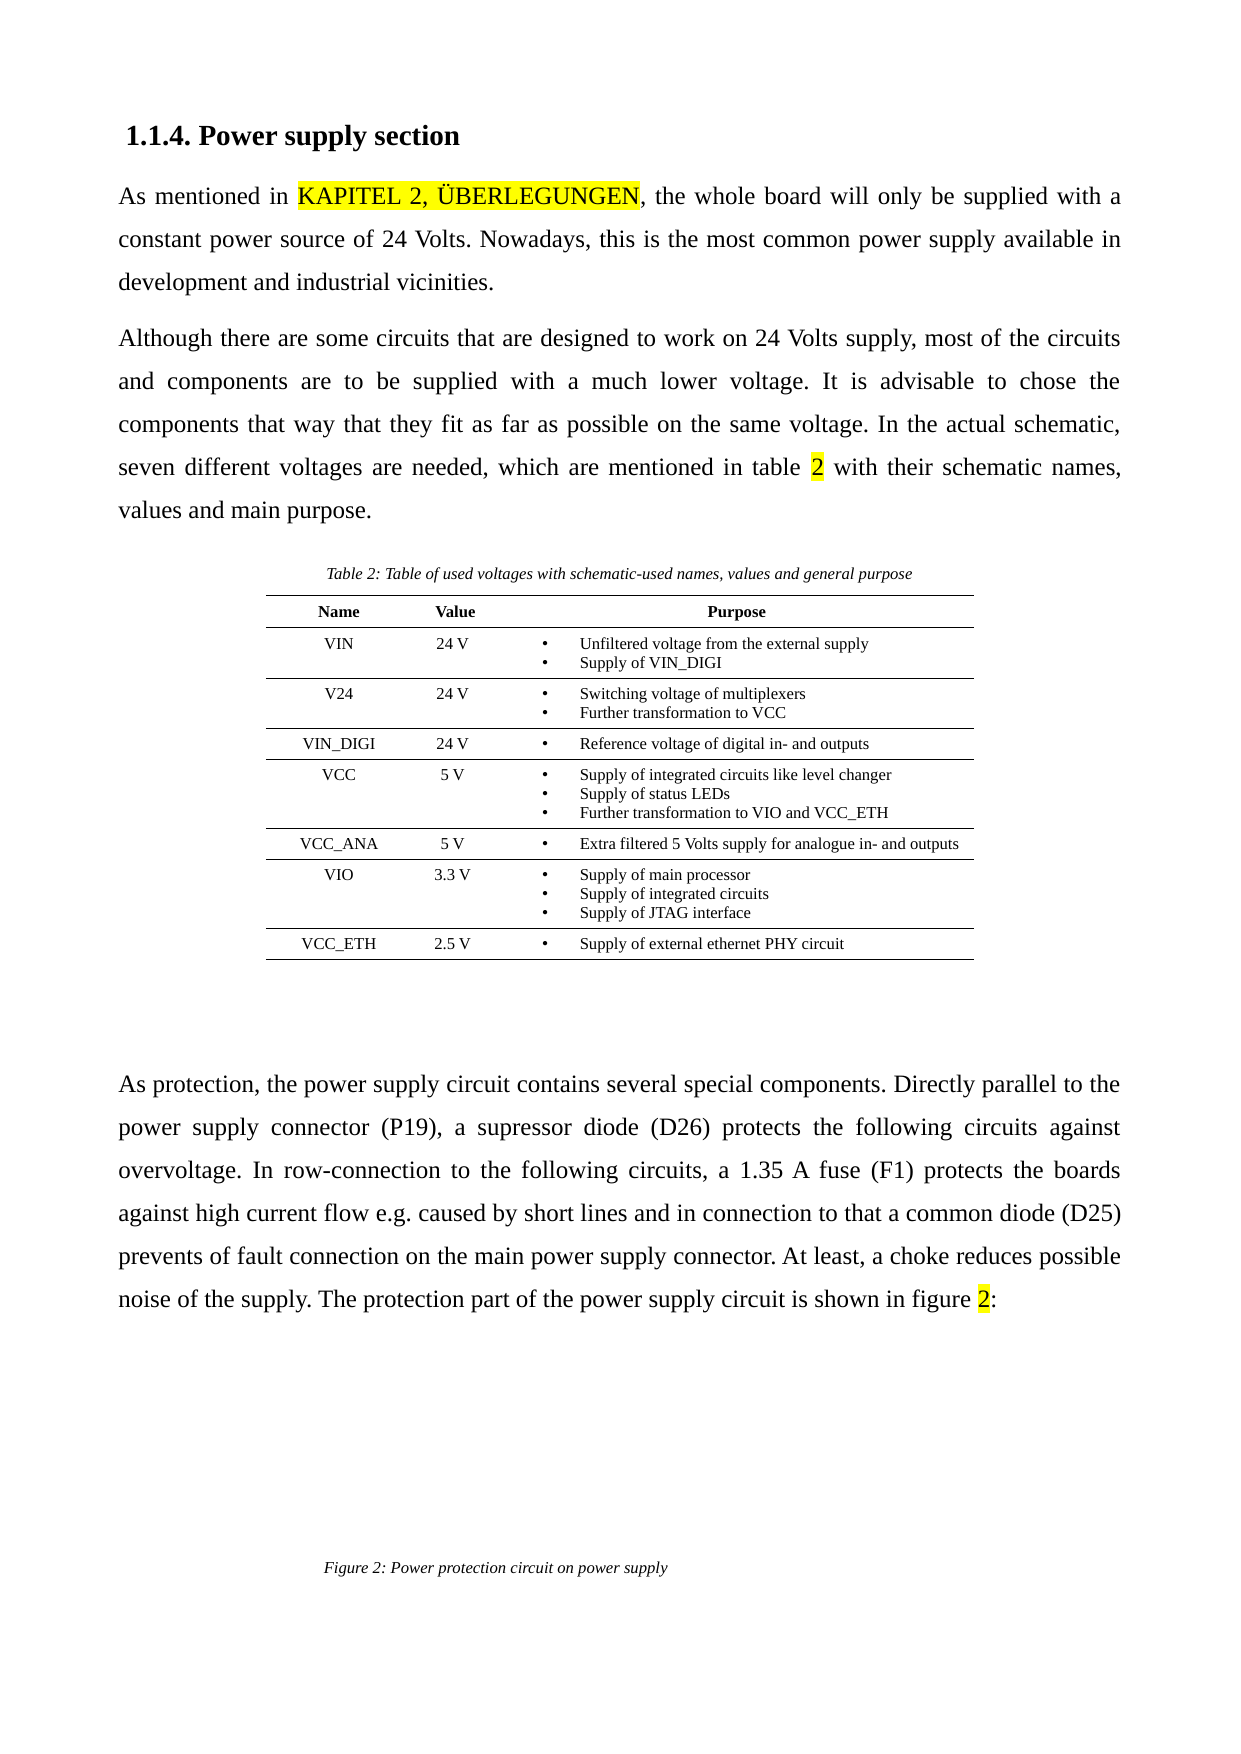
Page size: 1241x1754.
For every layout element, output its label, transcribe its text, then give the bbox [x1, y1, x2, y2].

table_cell VCC_ANA [266, 829, 412, 859]
table_cell VCC [266, 760, 412, 828]
table_cell Supply of external ethernet PHY circuit [499, 929, 974, 959]
table_header Purpose [499, 596, 974, 627]
subtitle Power supply section [118, 118, 1122, 152]
table_cell 5 V [412, 760, 499, 828]
table_cell VIN [266, 628, 412, 678]
table_cell Extra filtered 5 Volts supply for analogue in- and outputs [499, 829, 974, 859]
table_cell 3.3 V [412, 860, 499, 928]
table_header Value [412, 596, 499, 627]
table_cell Switching voltage of multiplexers Further transformation to VCC [499, 679, 974, 728]
table_cell 24 V [412, 729, 499, 759]
text Table 2: Table of used voltages with schematic-used names, values and general purpose [118, 563, 1122, 583]
table_cell V24 [266, 679, 412, 728]
table_cell VIO [266, 860, 412, 928]
table_header Name [266, 596, 412, 627]
text As mentioned in KAPITEL 2, ÜBERLEGUNGEN, the whole board will only be supplied with a constant power source of 24 Volts. Nowadays, this is the most common power supply available in development and industrial vicinities. [118, 181, 1122, 296]
text As protection, the power supply circuit contains several special components. Directly parallel to the power supply connector (P19), a supressor diode (D26) protects the following circuits against overvoltage. In row-connection to the following circuits, a 1.35 A fuse (F1) protects the boards against high current flow e.g. caused by short lines and in connection to that a common diode (D25) prevents of fault connection on the main power supply connector. At least, a choke reduces possible noise of the supply. The protection part of the power supply circuit is shown in figure 2: [118, 1069, 1122, 1313]
table_cell Unfiltered voltage from the external supply Supply of VIN_DIGI [499, 628, 974, 678]
table_cell 2.5 V [412, 929, 499, 959]
text Although there are some circuits that are designed to work on 24 Volts supply, most of the circuits and components are to be supplied with a much lower voltage. It is advisable to chose the components that way that they fit as far as possible on the same voltage. In the actual schematic, seven different voltages are needed, which are mentioned in table 2 with their schematic names, values and main purpose. [118, 323, 1122, 524]
table_cell Reference voltage of digital in- and outputs [499, 729, 974, 759]
table_cell Supply of main processor Supply of integrated circuits Supply of JTAG interface [499, 860, 974, 928]
table_cell 24 V [412, 628, 499, 678]
table_cell Supply of integrated circuits like level changer Supply of status LEDs Further transformation to VIO and VCC_ETH [499, 760, 974, 828]
text Figure 2: Power protection circuit on power supply [323, 1352, 917, 1577]
table_cell 24 V [412, 679, 499, 728]
table_cell VIN_DIGI [266, 729, 412, 759]
table_cell VCC_ETH [266, 929, 412, 959]
table_cell 5 V [412, 829, 499, 859]
